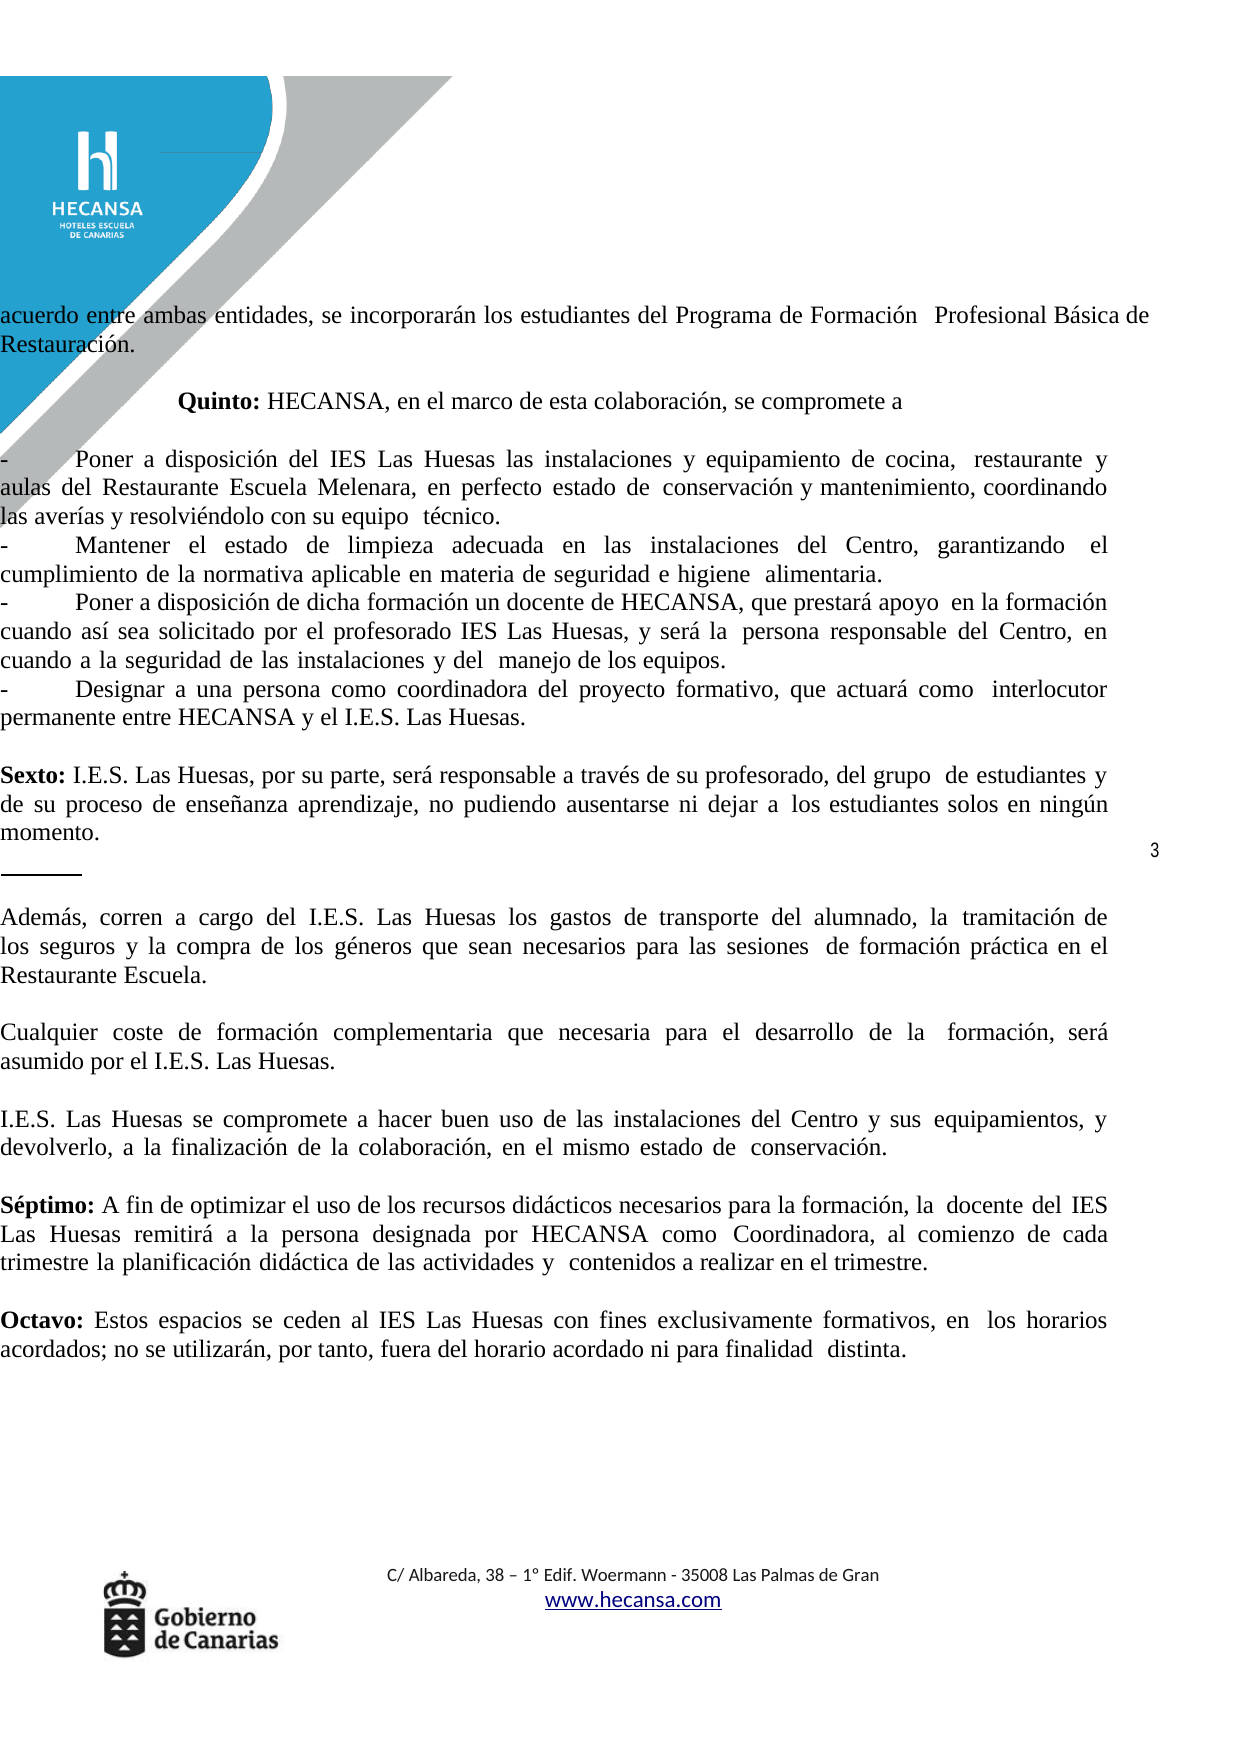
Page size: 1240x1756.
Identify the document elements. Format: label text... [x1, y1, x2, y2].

text Quinto: HECANSA, en el marco de esta colaboración, se compromete a [177, 386, 1239, 415]
list Designar a una persona como coordinadora del proyecto formativo, que actuará como interlocutor permanente entre HECANSA y el I.E.S. Las Huesas. [0, 674, 1108, 731]
text acuerdo entre ambas entidades, se incorporarán los estudiantes del Programa de Formación Profesional Básica de Restauración. [173, 300, 1185, 357]
list Mantener el estado de limpieza adecuada en las instalaciones del Centro, garantizando el cumplimiento de la normativa aplicable en materia de seguridad e higiene alimentaria. [0, 530, 1108, 587]
text Cualquier coste de formación complementaria que necesaria para el desarrollo de la formación, será asumido por el I.E.S. Las Huesas. [0, 1017, 1108, 1075]
text 3 [0, 846, 1159, 860]
text Además, corren a cargo del I.E.S. Las Huesas los gastos de transporte del alumnado, la tramitación de los seguros y la compra de los géneros que sean necesarios para las sesiones de formación práctica en el Restaurante Escuela. [0, 902, 1108, 989]
text Séptimo: A fin de optimizar el uso de los recursos didácticos necesarios para la formación, la docente del IES Las Huesas remitirá a la persona designada por HECANSA como Coordinadora, al comienzo de cada trimestre la planificación didáctica de las actividades y contenidos a realizar en el trimestre. [0, 1190, 1108, 1276]
text I.E.S. Las Huesas se compromete a hacer buen uso de las instalaciones del Centro y sus equipamientos, y devolverlo, a la finalización de la colaboración, en el mismo estado de conservación. [0, 1104, 1108, 1161]
list Poner a disposición de dicha formación un docente de HECANSA, que prestará apoyo en la formación cuando así sea solicitado por el profesorado IES Las Huesas, y será la persona responsable del Centro, en cuando a la seguridad de las instalaciones y del manejo de los equipos. [0, 587, 1108, 674]
list Poner a disposición del IES Las Huesas las instalaciones y equipamiento de cocina, restaurante y aulas del Restaurante Escuela Melenara, en perfecto estado de conservación y mantenimiento, coordinando las averías y resolviéndolo con su equipo técnico. [0, 444, 1108, 530]
text Octavo: Estos espacios se ceden al IES Las Huesas con fines exclusivamente formativos, en los horarios acordados; no se utilizarán, por tanto, fuera del horario acordado ni para finalidad distinta. [0, 1305, 1108, 1362]
text Sexto: I.E.S. Las Huesas, por su parte, será responsable a través de su profesorado, del grupo de estudiantes y de su proceso de enseñanza aprendizaje, no pudiendo ausentarse ni dejar a los estudiantes solos en ningún momento. [0, 760, 1108, 846]
text acuerdo entre ambas entidades, se incorporarán los estudiantes del Programa de Formación Profesional Básica de Restauración. [79, 300, 156, 357]
